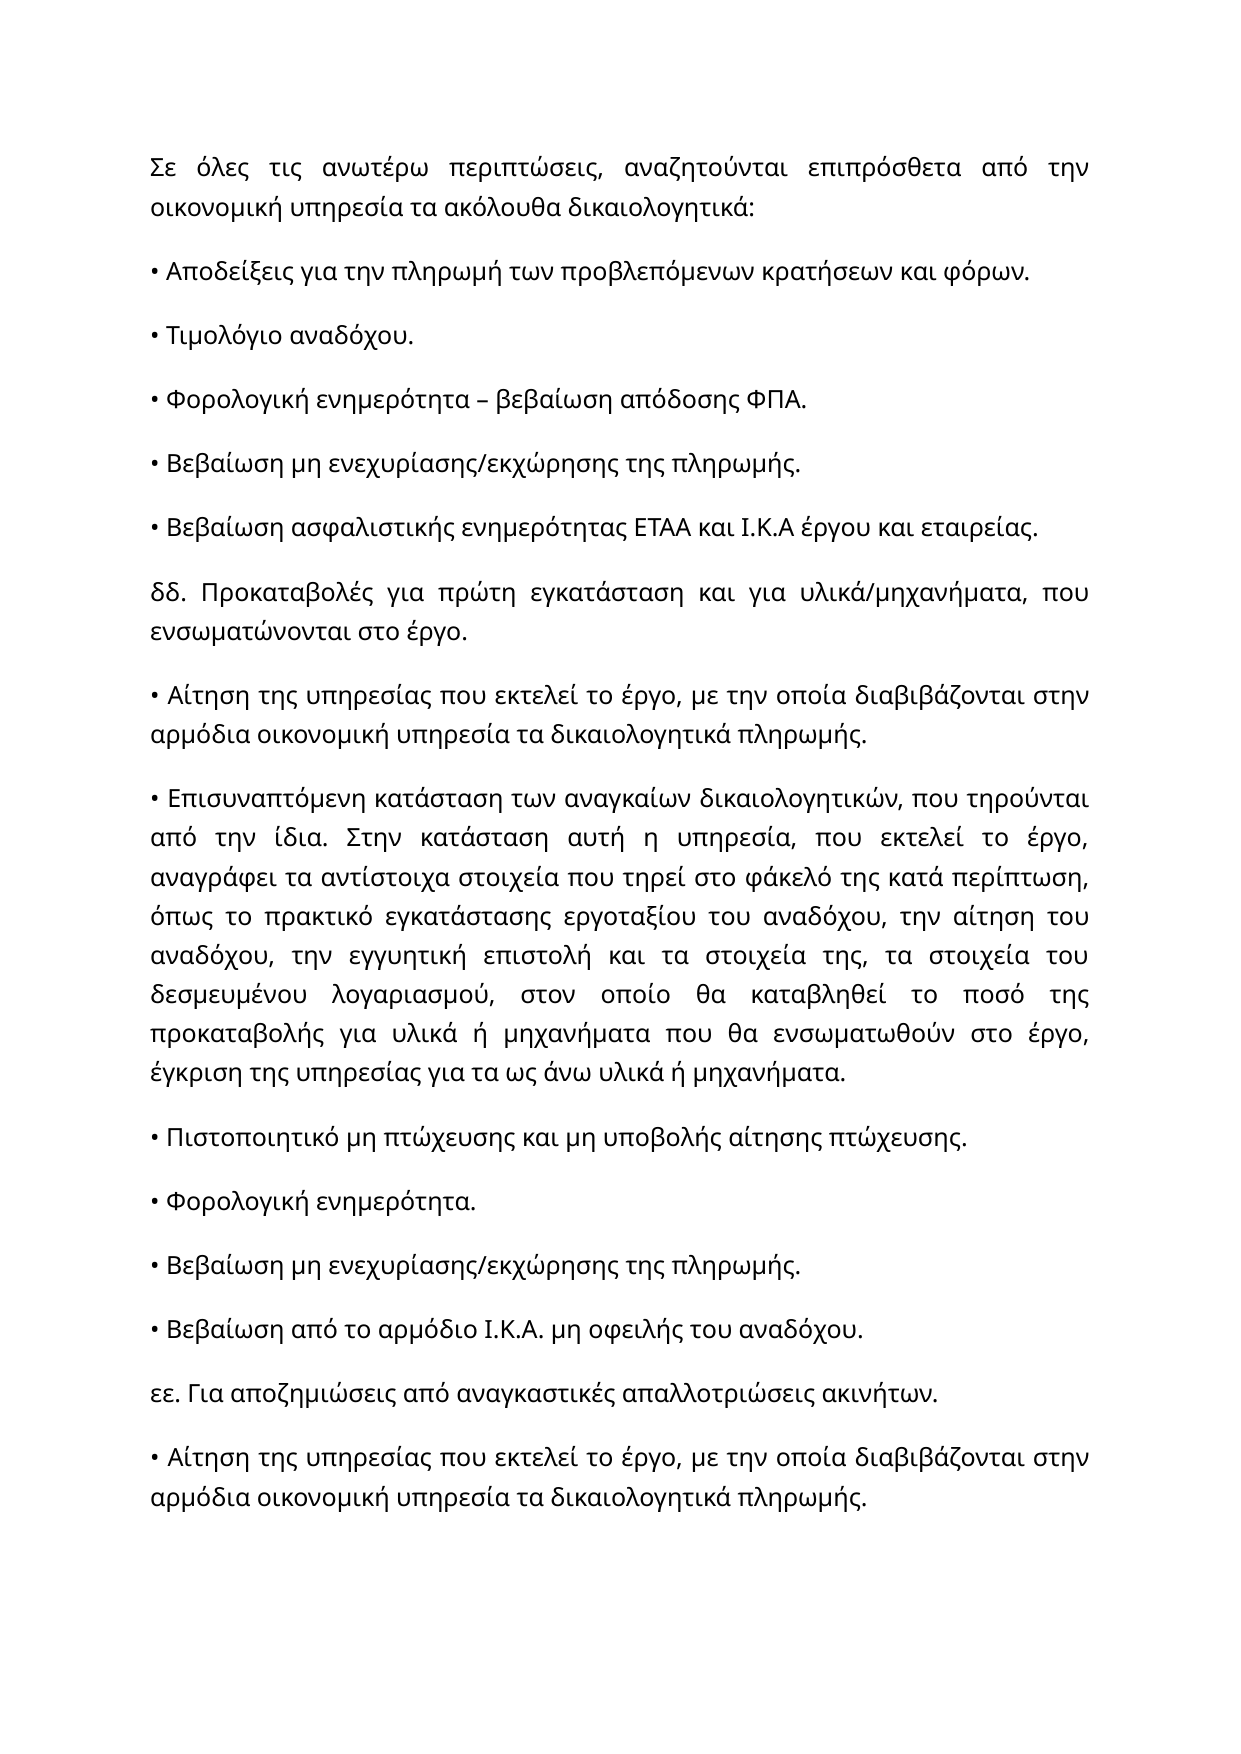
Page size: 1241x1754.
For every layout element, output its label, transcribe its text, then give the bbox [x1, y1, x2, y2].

text • Βεβαίωση μη ενεχυρίασης/εκχώρησης της πληρωμής. [150, 1247, 1090, 1282]
text • Βεβαίωση μη ενεχυρίασης/εκχώρησης της πληρωμής. [150, 446, 1090, 480]
text • Φορολογική ενημερότητα. [150, 1183, 1090, 1217]
text Σε όλες τις ανωτέρω περιπτώσεις, αναζητούνται επιπρόσθετα από την οικονομική υπηρεσία τα ακόλουθα δικαιολογητικά: [150, 150, 1090, 223]
text δδ. Προκαταβολές για πρώτη εγκατάσταση και για υλικά/μηχανήματα, που ενσωματώνονται στο έργο. [150, 574, 1090, 647]
text • Πιστοποιητικό μη πτώχευσης και μη υποβολής αίτησης πτώχευσης. [150, 1119, 1090, 1153]
text • Βεβαίωση από το αρμόδιο Ι.Κ.Α. μη οφειλής του αναδόχου. [150, 1312, 1090, 1346]
text εε. Για αποζημιώσεις από αναγκαστικές απαλλοτριώσεις ακινήτων. [150, 1376, 1090, 1410]
text • Βεβαίωση ασφαλιστικής ενημερότητας ΕΤΑΑ και Ι.Κ.Α έργου και εταιρείας. [150, 510, 1090, 544]
text • Αποδείξεις για την πληρωμή των προβλεπόμενων κρατήσεων και φόρων. [150, 253, 1090, 287]
text • Τιμολόγιο αναδόχου. [150, 317, 1090, 352]
text • Επισυναπτόμενη κατάσταση των αναγκαίων δικαιολογητικών, που τηρούνται από την ίδια. Στην κατάσταση αυτή η υπηρεσία, που εκτελεί το έργο, αναγράφει τα αντίστοιχα στοιχεία που τηρεί στο φάκελό της κατά περίπτωση, όπως το πρακτικό εγκατάστασης εργοταξίου του αναδόχου, την αίτηση του αναδόχου, την εγγυητική επιστολή και τα στοιχεία της, τα στοιχεία του δεσμευμένου λογαριασμού, στον οποίο θα καταβληθεί το ποσό της προκαταβολής για υλικά ή μηχανήματα που θα ενσωματωθούν στο έργο, έγκριση της υπηρεσίας για τα ως άνω υλικά ή μηχανήματα. [150, 781, 1090, 1089]
text • Αίτηση της υπηρεσίας που εκτελεί το έργο, με την οποία διαβιβάζονται στην αρμόδια οικονομική υπηρεσία τα δικαιολογητικά πληρωμής. [150, 677, 1090, 751]
text • Φορολογική ενημερότητα – βεβαίωση απόδοσης ΦΠΑ. [150, 382, 1090, 416]
text • Αίτηση της υπηρεσίας που εκτελεί το έργο, με την οποία διαβιβάζονται στην αρμόδια οικονομική υπηρεσία τα δικαιολογητικά πληρωμής. [150, 1440, 1090, 1513]
